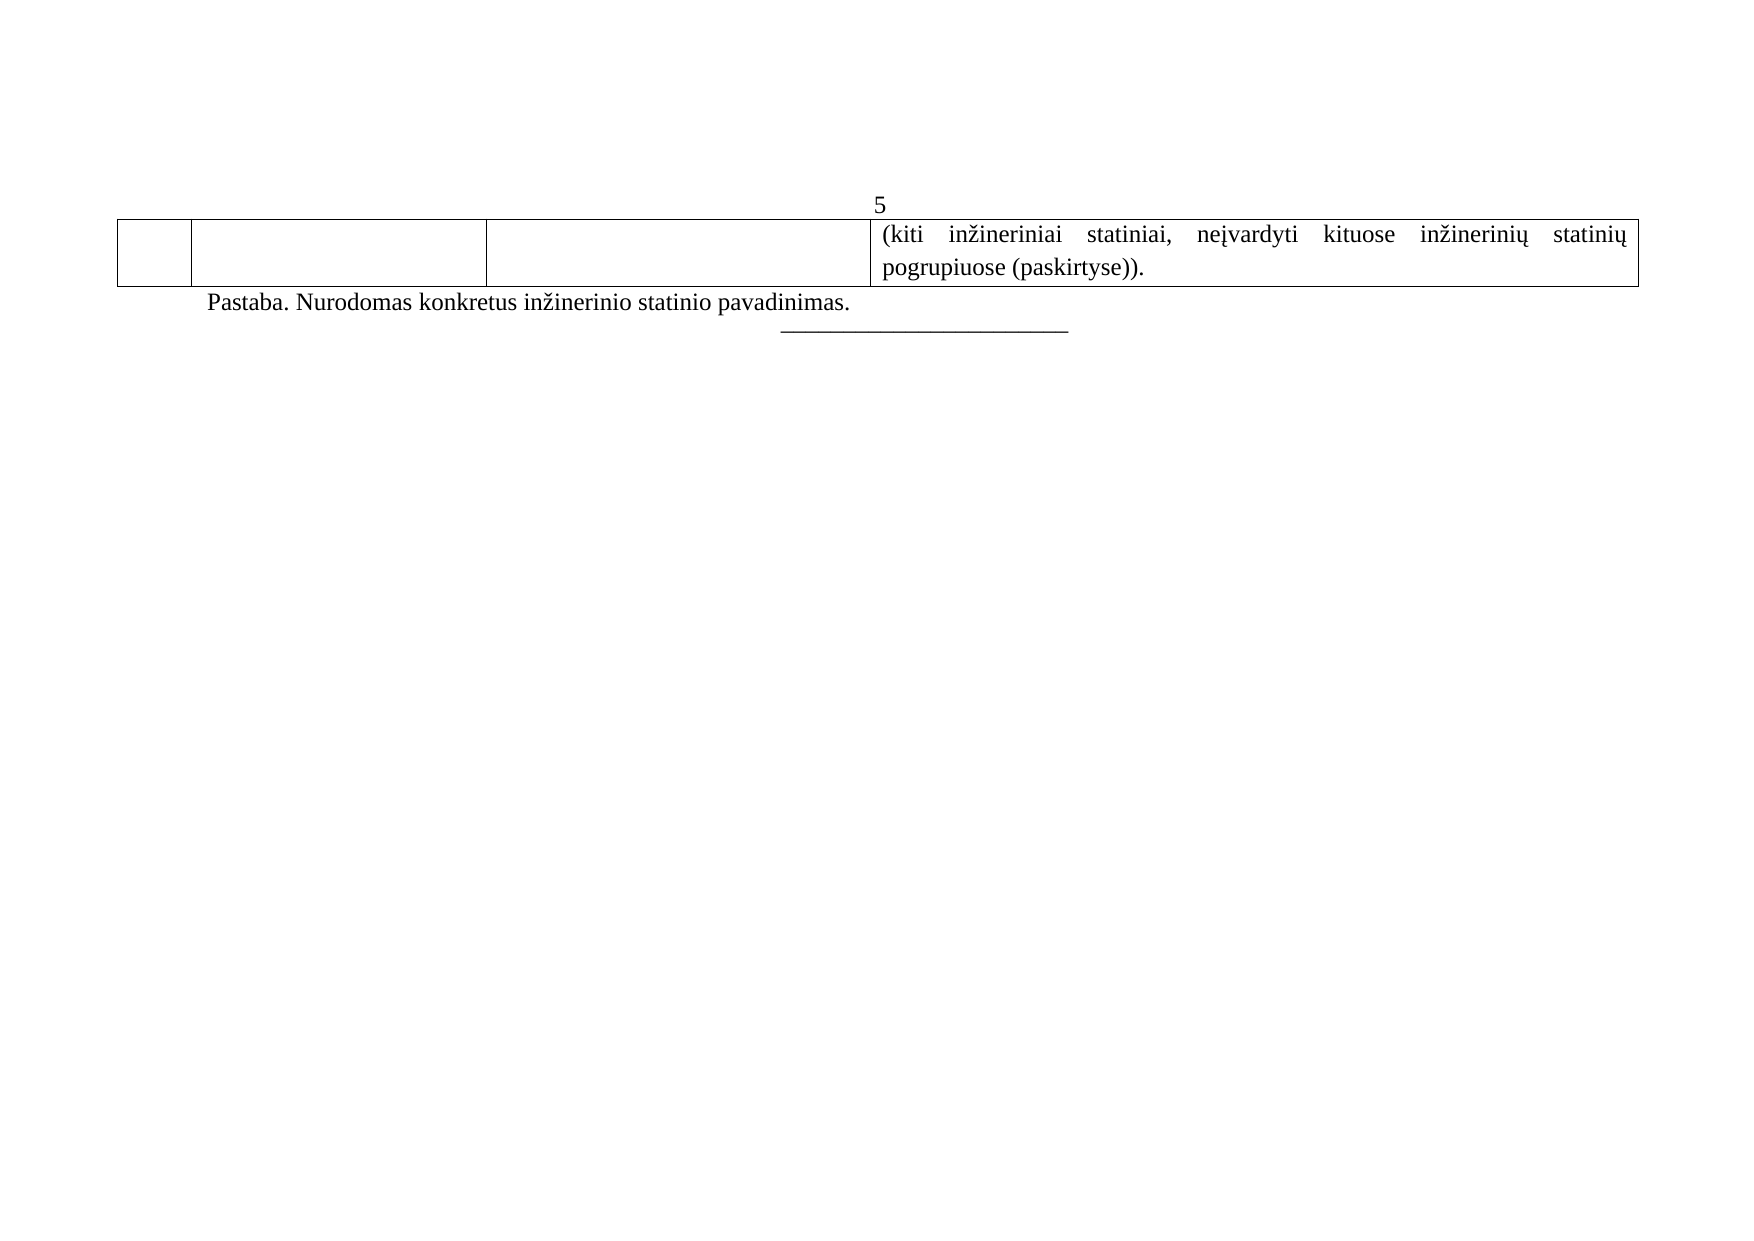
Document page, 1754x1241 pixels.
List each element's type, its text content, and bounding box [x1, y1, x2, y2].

table_cell [192, 220, 486, 286]
table_cell (kiti inžineriniai statiniai, neįvardyti kituose inžinerinių statinių pogrupiuose (paskirtyse)). [871, 220, 1638, 286]
text Pastaba. Nurodomas konkretus inžinerinio statinio pavadinimas. [118, 287, 1642, 315]
table_cell [118, 220, 191, 286]
text ––––––––––––––––––––––– [118, 315, 1642, 344]
table_cell [487, 220, 870, 286]
